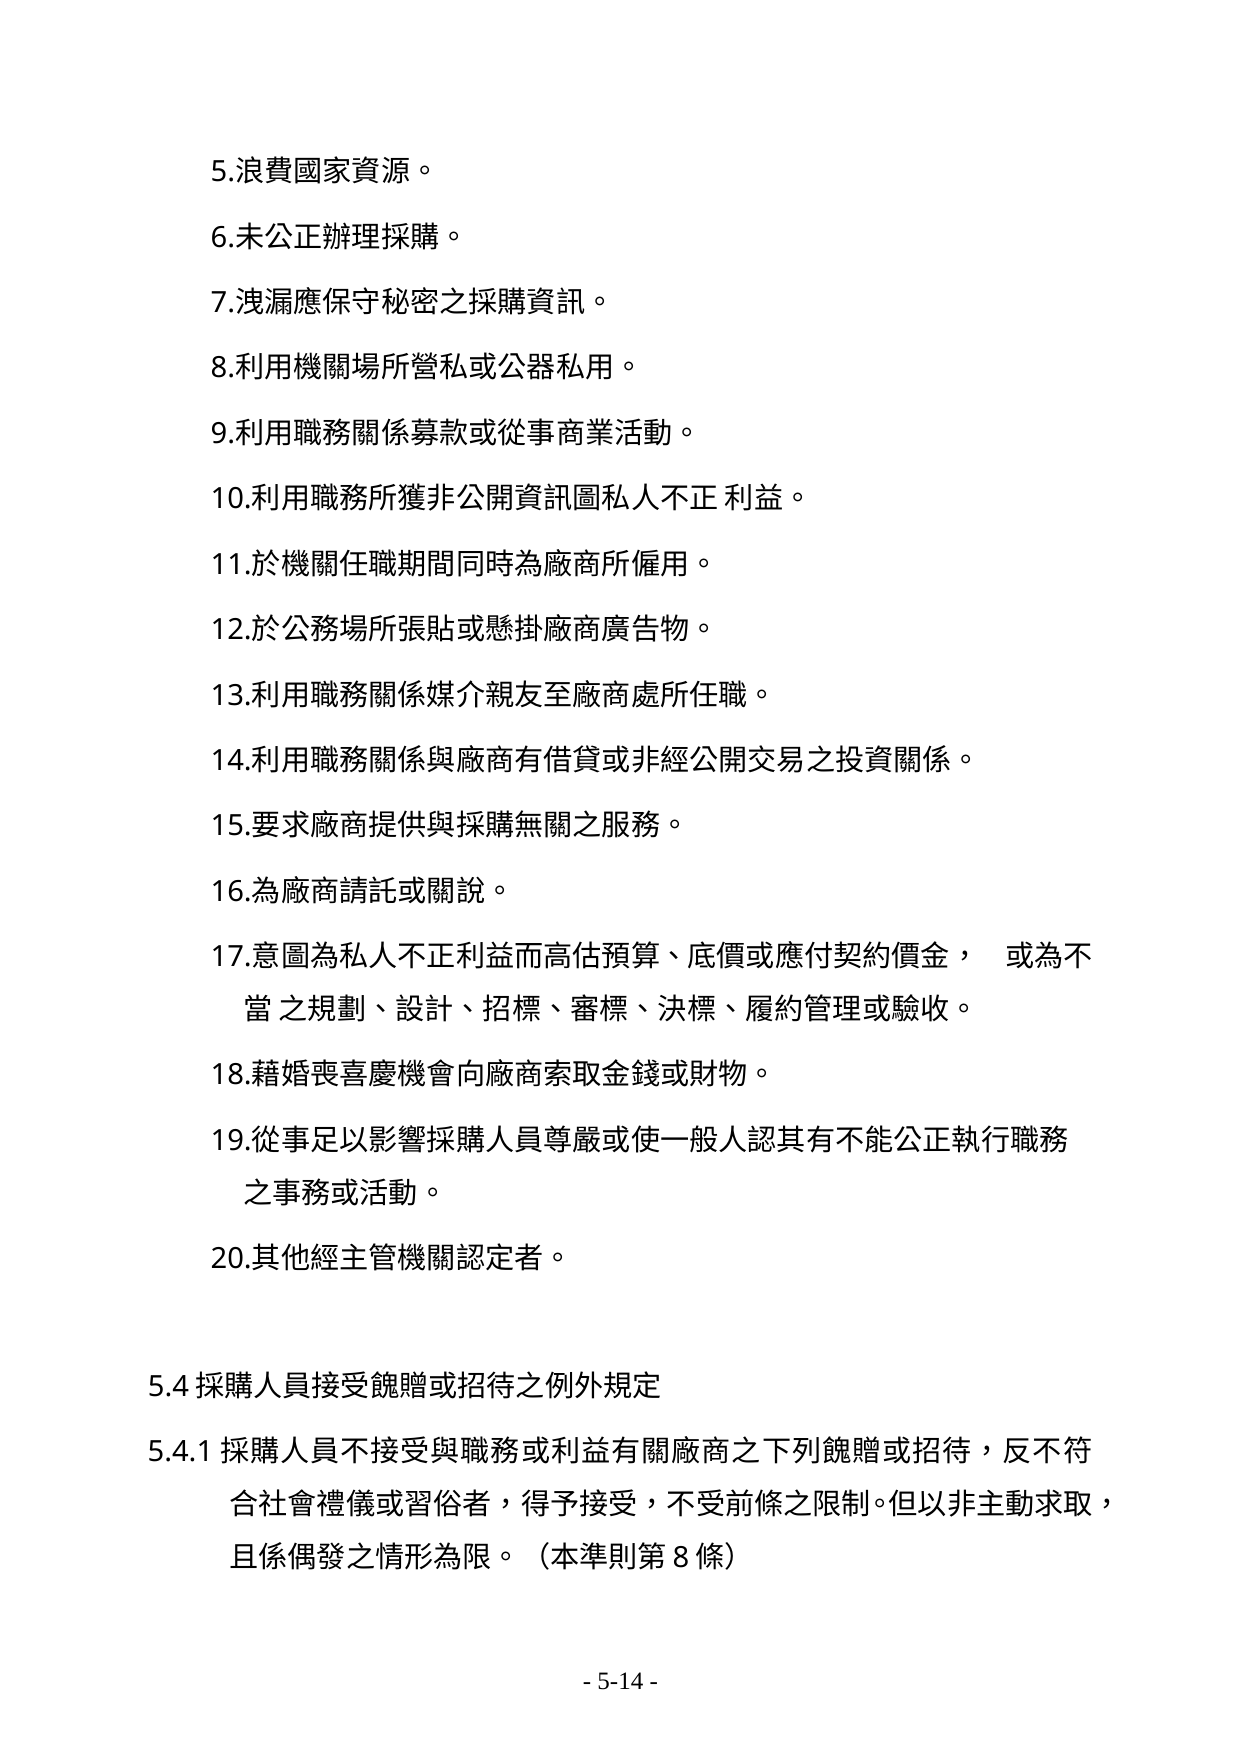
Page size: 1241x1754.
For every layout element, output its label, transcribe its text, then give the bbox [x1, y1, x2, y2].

text 8.利用機關場所營私或公器私用。 [210, 344, 1092, 386]
text 9.利用職務關係募款或從事商業活動。 [210, 409, 1092, 452]
text 20.其他經主管機關認定者。 [210, 1234, 1092, 1277]
text 14.利用職務關係與廠商有借貸或非經公開交易之投資關係。 [210, 736, 1092, 779]
text 16.為廠商請託或關說。 [210, 867, 1092, 910]
text 15.要求廠商提供與採購無關之服務。 [210, 802, 1092, 844]
text 10.利用職務所獲非公開資訊圖私人不正 利益。 [210, 475, 1092, 517]
text 18.藉婚喪喜慶機會向廠商索取金錢或財物。 [210, 1051, 1092, 1093]
text 11.於機關任職期間同時為廠商所僱用。 [210, 540, 1092, 583]
text 6.未公正辦理採購。 [210, 213, 1092, 256]
text 5.浪費國家資源。 [210, 148, 1092, 190]
text 13.利用職務關係媒介親友至廠商處所任職。 [210, 671, 1092, 713]
text 5.4.1採購人員不接受與職務或利益有關廠商之下列餽贈或招待，反不符合社會禮儀或習俗者，得予接受，不受前條之限制。但以非主動求取，且係偶發之情形為限。（本準則第8條） [147, 1427, 1092, 1576]
text 12.於公務場所張貼或懸掛廠商廣告物。 [210, 606, 1092, 648]
text 17.意圖為私人不正利益而高估預算、底價或應付契約價金， 或為不當 之規劃、設計、招標、審標、決標、履約管理或驗收。 [210, 933, 1092, 1028]
text 7.洩漏應保守秘密之採購資訊。 [210, 278, 1092, 321]
subtitle 5.4採購人員接受餽贈或招待之例外規定 [148, 1362, 1092, 1404]
text 19.從事足以影響採購人員尊嚴或使一般人認其有不能公正執行職務之事務或活動。 [210, 1116, 1092, 1212]
